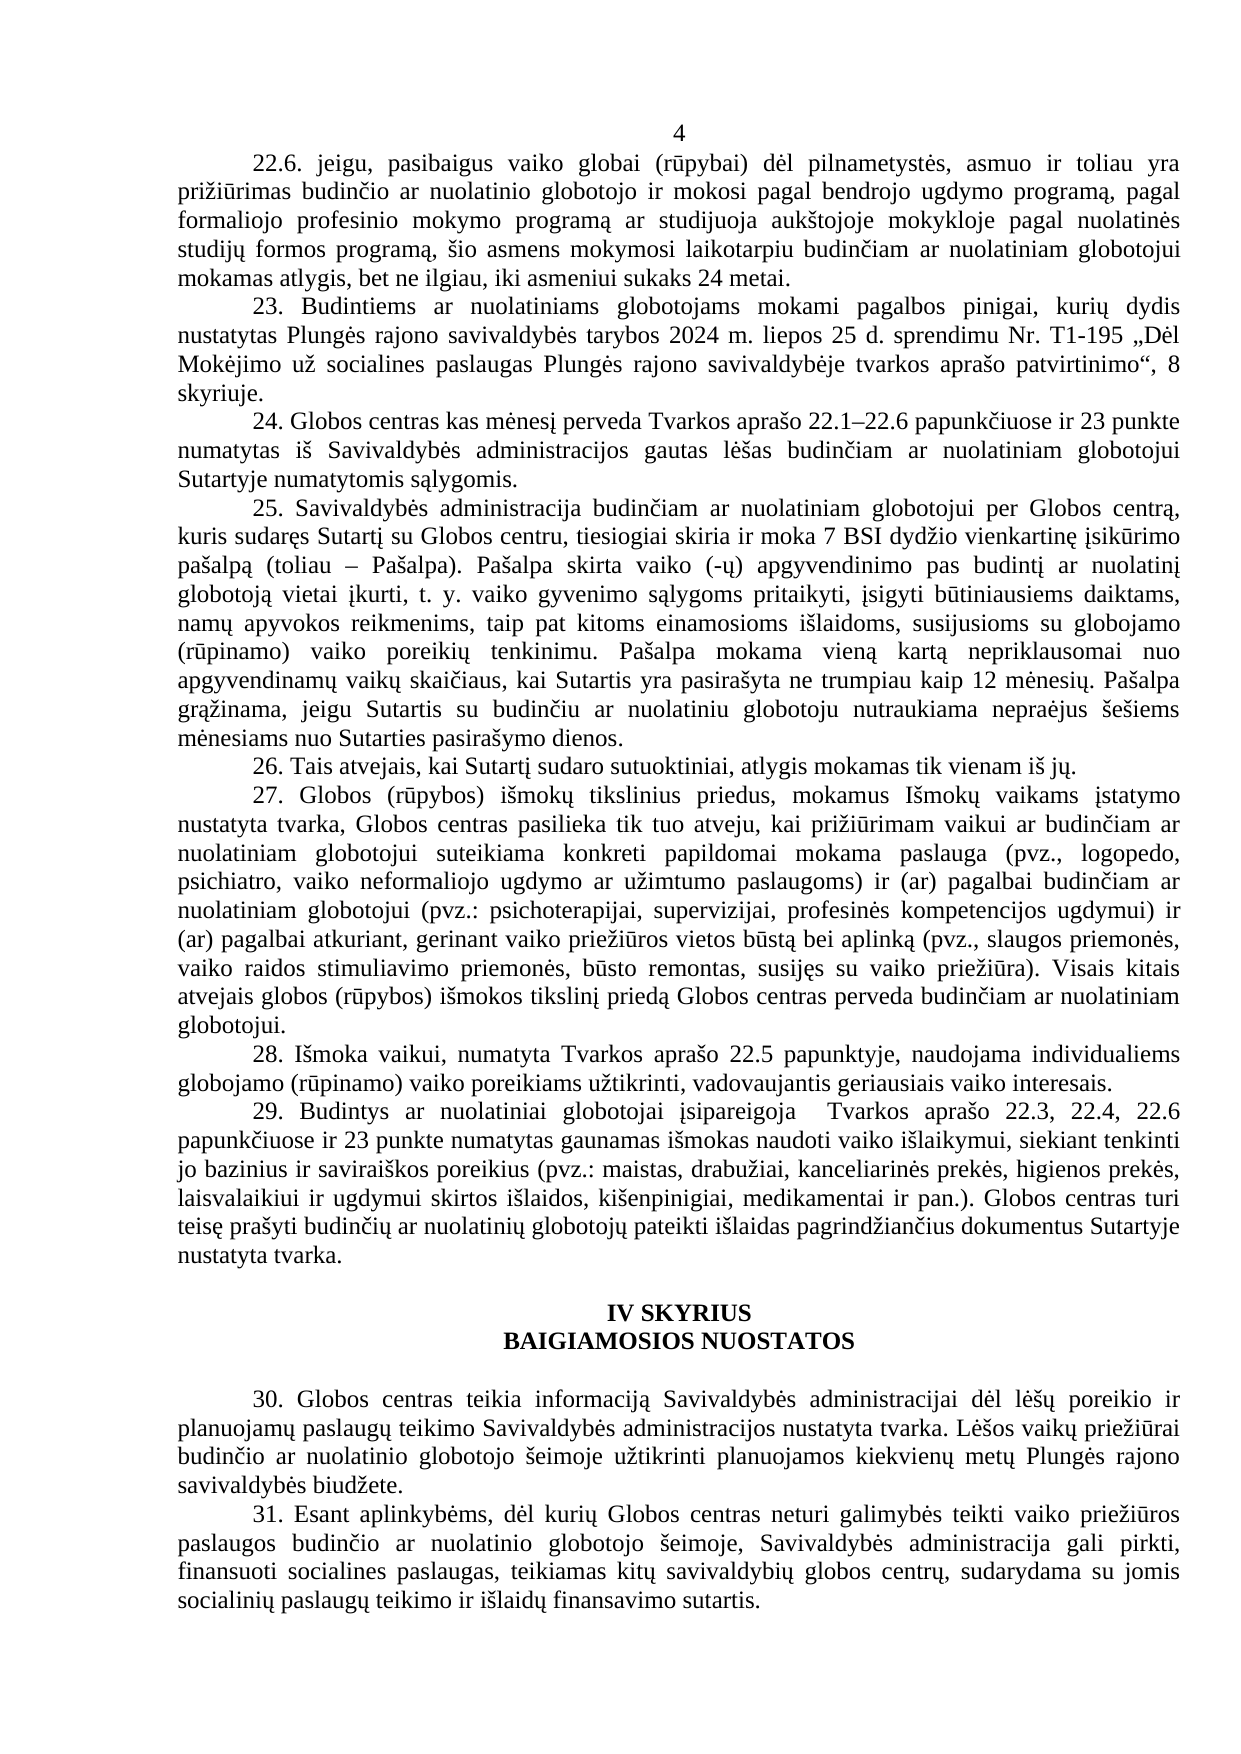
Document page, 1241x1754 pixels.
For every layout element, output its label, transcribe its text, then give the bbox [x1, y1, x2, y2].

text 27. Globos (rūpybos) išmokų tikslinius priedus, mokamus Išmokų vaikams įstatymo nustatyta tvarka, Globos centras pasilieka tik tuo atveju, kai prižiūrimam vaikui ar budinčiam ar nuolatiniam globotojui suteikiama konkreti papildomai mokama paslauga (pvz., logopedo, psichiatro, vaiko neformaliojo ugdymo ar užimtumo paslaugoms) ir (ar) pagalbai budinčiam ar nuolatiniam globotojui (pvz.: psichoterapijai, supervizijai, profesinės kompetencijos ugdymui) ir (ar) pagalbai atkuriant, gerinant vaiko priežiūros vietos būstą bei aplinką (pvz., slaugos priemonės, vaiko raidos stimuliavimo priemonės, būsto remontas, susijęs su vaiko priežiūra). Visais kitais atvejais globos (rūpybos) išmokos tikslinį priedą Globos centras perveda budinčiam ar nuolatiniam globotojui. [177, 780, 1181, 1039]
text IV SKYRIUS [177, 1298, 1181, 1326]
text 26. Tais atvejais, kai Sutartį sudaro sutuoktiniai, atlygis mokamas tik vienam iš jų. [177, 751, 1181, 780]
text 28. Išmoka vaikui, numatyta Tvarkos aprašo 22.5 papunktyje, naudojama individualiems globojamo (rūpinamo) vaiko poreikiams užtikrinti, vadovaujantis geriausiais vaiko interesais. [177, 1039, 1181, 1096]
text BAIGIAMOSIOS NUOSTATOS [177, 1326, 1181, 1355]
text 24. Globos centras kas mėnesį perveda Tvarkos aprašo 22.1–22.6 papunkčiuose ir 23 punkte numatytas iš Savivaldybės administracijos gautas lėšas budinčiam ar nuolatiniam globotojui Sutartyje numatytomis sąlygomis. [177, 406, 1181, 493]
text 29. Budintys ar nuolatiniai globotojai įsipareigoja Tvarkos aprašo 22.3, 22.4, 22.6 papunkčiuose ir 23 punkte numatytas gaunamas išmokas naudoti vaiko išlaikymui, siekiant tenkinti jo bazinius ir saviraiškos poreikius (pvz.: maistas, drabužiai, kanceliarinės prekės, higienos prekės, laisvalaikiui ir ugdymui skirtos išlaidos, kišenpinigiai, medikamentai ir pan.). Globos centras turi teisę prašyti budinčių ar nuolatinių globotojų pateikti išlaidas pagrindžiančius dokumentus Sutartyje nustatyta tvarka. [177, 1096, 1181, 1269]
text 25. Savivaldybės administracija budinčiam ar nuolatiniam globotojui per Globos centrą, kuris sudaręs Sutartį su Globos centru, tiesiogiai skiria ir moka 7 BSI dydžio vienkartinę įsikūrimo pašalpą (toliau – Pašalpa). Pašalpa skirta vaiko (-ų) apgyvendinimo pas budintį ar nuolatinį globotoją vietai įkurti, t. y. vaiko gyvenimo sąlygoms pritaikyti, įsigyti būtiniausiems daiktams, namų apyvokos reikmenims, taip pat kitoms einamosioms išlaidoms, susijusioms su globojamo (rūpinamo) vaiko poreikių tenkinimu. Pašalpa mokama vieną kartą nepriklausomai nuo apgyvendinamų vaikų skaičiaus, kai Sutartis yra pasirašyta ne trumpiau kaip 12 mėnesių. Pašalpa grąžinama, jeigu Sutartis su budinčiu ar nuolatiniu globotoju nutraukiama nepraėjus šešiems mėnesiams nuo Sutarties pasirašymo dienos. [177, 493, 1181, 751]
text 31. Esant aplinkybėms, dėl kurių Globos centras neturi galimybės teikti vaiko priežiūros paslaugos budinčio ar nuolatinio globotojo šeimoje, Savivaldybės administracija gali pirkti, finansuoti socialines paslaugas, teikiamas kitų savivaldybių globos centrų, sudarydama su jomis socialinių paslaugų teikimo ir išlaidų finansavimo sutartis. [177, 1499, 1181, 1614]
text 23. Budintiems ar nuolatiniams globotojams mokami pagalbos pinigai, kurių dydis nustatytas Plungės rajono savivaldybės tarybos 2024 m. liepos 25 d. sprendimu Nr. T1-195 „Dėl Mokėjimo už socialines paslaugas Plungės rajono savivaldybėje tvarkos aprašo patvirtinimo“, 8 skyriuje. [177, 291, 1181, 406]
text 30. Globos centras teikia informaciją Savivaldybės administracijai dėl lėšų poreikio ir planuojamų paslaugų teikimo Savivaldybės administracijos nustatyta tvarka. Lėšos vaikų priežiūrai budinčio ar nuolatinio globotojo šeimoje užtikrinti planuojamos kiekvienų metų Plungės rajono savivaldybės biudžete. [177, 1384, 1181, 1499]
text 22.6. jeigu, pasibaigus vaiko globai (rūpybai) dėl pilnametystės, asmuo ir toliau yra prižiūrimas budinčio ar nuolatinio globotojo ir mokosi pagal bendrojo ugdymo programą, pagal formaliojo profesinio mokymo programą ar studijuoja aukštojoje mokykloje pagal nuolatinės studijų formos programą, šio asmens mokymosi laikotarpiu budinčiam ar nuolatiniam globotojui mokamas atlygis, bet ne ilgiau, iki asmeniui sukaks 24 metai. [177, 148, 1181, 291]
